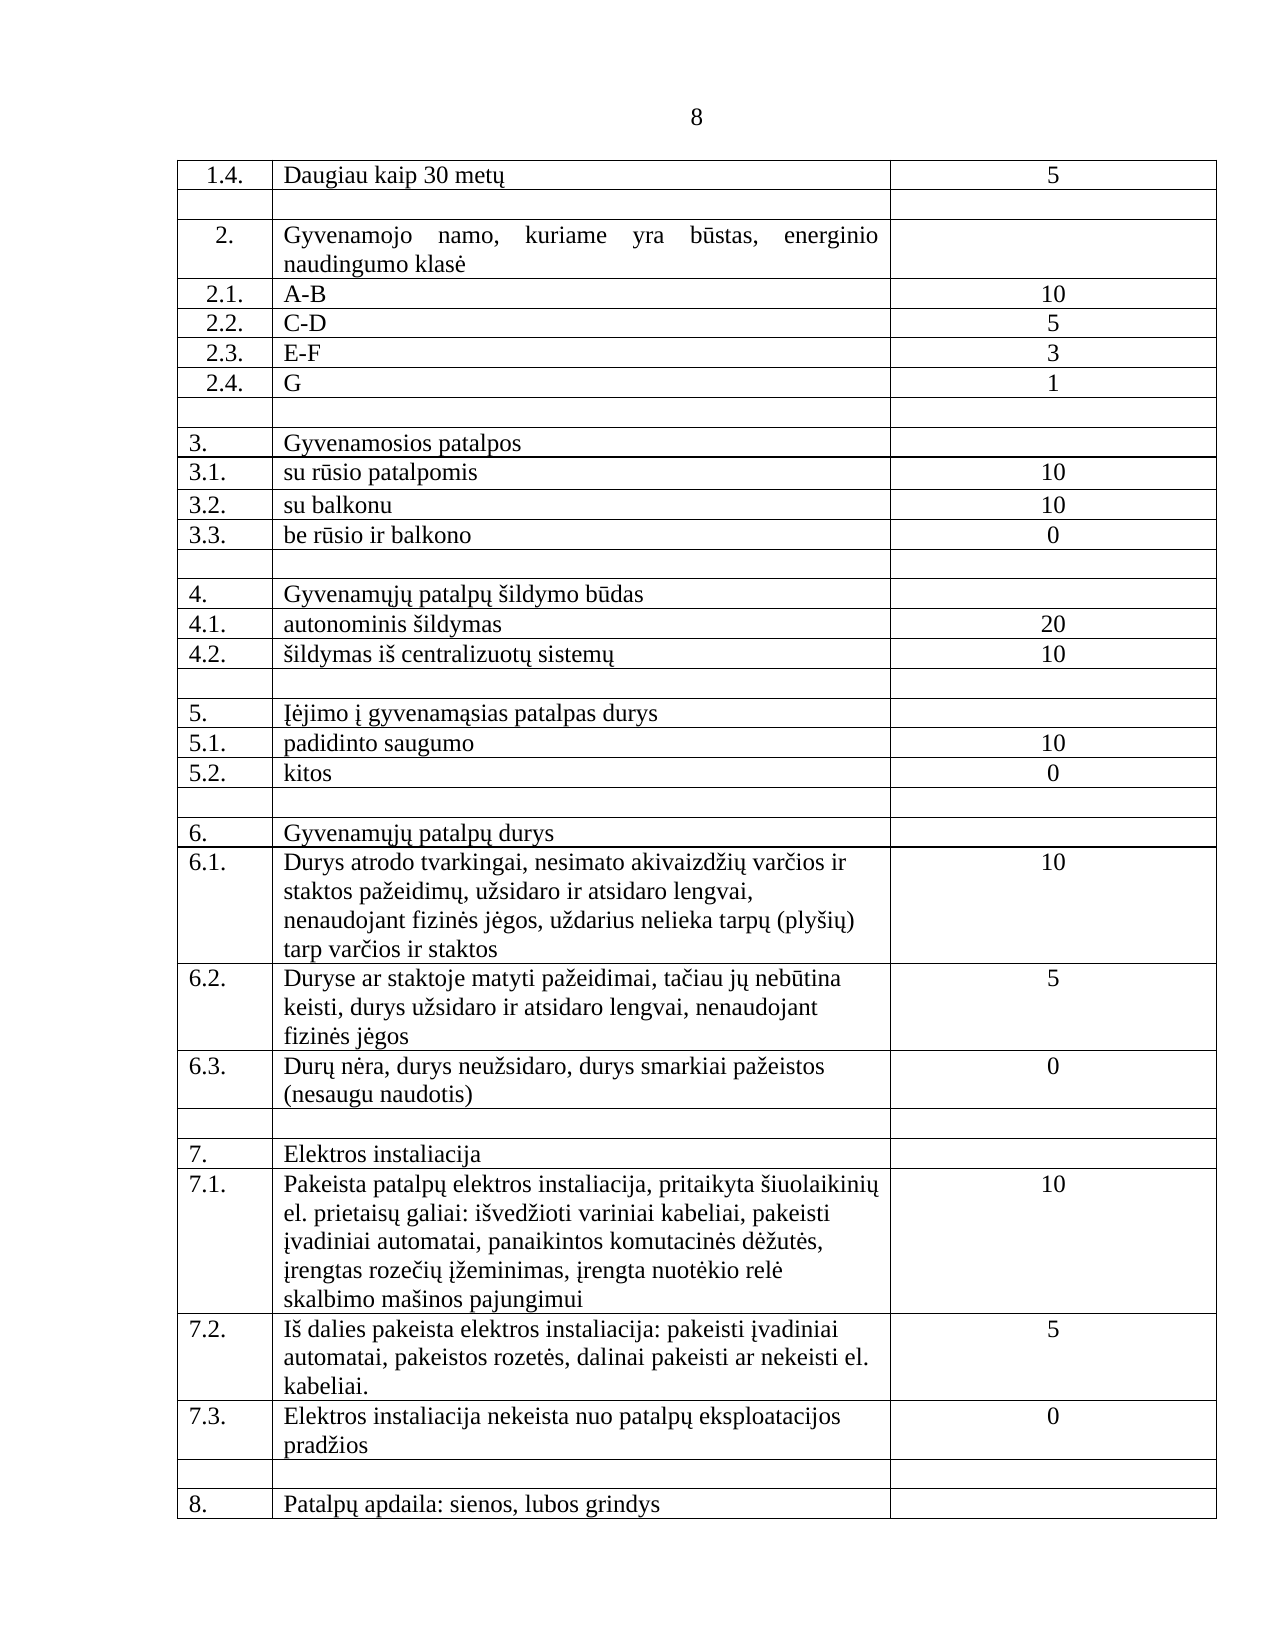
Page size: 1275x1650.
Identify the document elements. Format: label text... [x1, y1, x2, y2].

table_cell A-B [273, 279, 890, 307]
table_cell [273, 190, 890, 219]
table_cell šildymas iš centralizuotų sistemų [273, 639, 890, 668]
table_cell 4. [178, 579, 272, 608]
table_cell Gyvenamųjų patalpų šildymo būdas [273, 579, 890, 608]
table_cell [891, 1489, 1216, 1518]
table_cell [891, 818, 1216, 846]
table_cell 1 [891, 368, 1216, 397]
table_cell 20 [891, 609, 1216, 638]
table_cell 6. [178, 818, 272, 846]
table_cell 3. [178, 428, 272, 456]
table_cell [178, 669, 272, 697]
table_cell [891, 1109, 1216, 1138]
table_cell 10 [891, 639, 1216, 668]
table_cell [891, 398, 1216, 427]
table_cell su balkonu [273, 490, 890, 519]
table_cell G [273, 368, 890, 397]
table_cell 2.4. [178, 368, 272, 397]
table_cell 2.3. [178, 338, 272, 367]
table_cell Gyvenamųjų patalpų durys [273, 818, 890, 846]
table_cell su rūsio patalpomis [273, 458, 890, 489]
table_cell Durų nėra, durys neužsidaro, durys smarkiai pažeistos (nesaugu naudotis) [273, 1051, 890, 1108]
table_cell 5 [891, 161, 1216, 189]
table_cell 1.4. [178, 161, 272, 189]
table_cell Daugiau kaip 30 metų [273, 161, 890, 189]
table_cell Įėjimo į gyvenamąsias patalpas durys [273, 699, 890, 727]
table_cell [891, 788, 1216, 817]
table_cell [178, 788, 272, 817]
table_cell be rūsio ir balkono [273, 520, 890, 548]
table_cell Elektros instaliacija [273, 1139, 890, 1168]
table_cell Elektros instaliacija nekeista nuo patalpų eksploatacijos pradžios [273, 1401, 890, 1458]
table_cell 6.1. [178, 848, 272, 962]
table_cell [891, 220, 1216, 278]
table_cell autonominis šildymas [273, 609, 890, 638]
table_cell Duryse ar staktoje matyti pažeidimai, tačiau jų nebūtina keisti, durys užsidaro ir atsidaro lengvai, nenaudojant fizinės jėgos [273, 964, 890, 1050]
table_cell [273, 669, 890, 697]
table_cell 2. [178, 220, 272, 278]
table_cell Durys atrodo tvarkingai, nesimato akivaizdžių varčios ir staktos pažeidimų, užsidaro ir atsidaro lengvai, nenaudojant fizinės jėgos, uždarius nelieka tarpų (plyšių) tarp varčios ir staktos [273, 848, 890, 962]
table_cell 10 [891, 1169, 1216, 1313]
table_cell [273, 550, 890, 578]
table_cell padidinto saugumo [273, 728, 890, 757]
table_cell 7. [178, 1139, 272, 1168]
table_cell E-F [273, 338, 890, 367]
table_cell 2.2. [178, 309, 272, 337]
table_cell 7.1. [178, 1169, 272, 1313]
table_cell 6.3. [178, 1051, 272, 1108]
table_cell [273, 1460, 890, 1488]
table_cell [178, 190, 272, 219]
table_cell 0 [891, 520, 1216, 548]
table_cell [178, 398, 272, 427]
table_cell 7.2. [178, 1314, 272, 1400]
table_cell 0 [891, 1051, 1216, 1108]
table_cell 5.2. [178, 758, 272, 787]
table_cell [178, 1460, 272, 1488]
table_cell 4.2. [178, 639, 272, 668]
table_cell 6.2. [178, 964, 272, 1050]
table_cell [891, 1139, 1216, 1168]
table_cell [891, 550, 1216, 578]
table_cell 5 [891, 1314, 1216, 1400]
table_cell [891, 579, 1216, 608]
table_cell [178, 1109, 272, 1138]
table_cell 5. [178, 699, 272, 727]
table_cell C-D [273, 309, 890, 337]
table_cell Pakeista patalpų elektros instaliacija, pritaikyta šiuolaikinių el. prietaisų galiai: išvedžioti variniai kabeliai, pakeisti įvadiniai automatai, panaikintos komutacinės dėžutės, įrengtas rozečių įžeminimas, įrengta nuotėkio relė skalbimo mašinos pajungimui [273, 1169, 890, 1313]
table_cell 0 [891, 758, 1216, 787]
table_cell 7.3. [178, 1401, 272, 1458]
table_cell Iš dalies pakeista elektros instaliacija: pakeisti įvadiniai automatai, pakeistos rozetės, dalinai pakeisti ar nekeisti el. kabeliai. [273, 1314, 890, 1400]
table_cell [891, 1460, 1216, 1488]
table_cell 4.1. [178, 609, 272, 638]
table_cell 3 [891, 338, 1216, 367]
table_cell 3.1. [178, 458, 272, 489]
table_cell [273, 788, 890, 817]
table_cell [273, 1109, 890, 1138]
table_cell 10 [891, 848, 1216, 962]
table_cell 2.1. [178, 279, 272, 307]
table_cell 0 [891, 1401, 1216, 1458]
table_cell 10 [891, 279, 1216, 307]
table_cell [891, 699, 1216, 727]
table_cell 5 [891, 309, 1216, 337]
table_cell [891, 190, 1216, 219]
table_cell 10 [891, 490, 1216, 519]
table_cell 5 [891, 964, 1216, 1050]
table_cell Gyvenamosios patalpos [273, 428, 890, 456]
table_cell [273, 398, 890, 427]
table_cell Gyvenamojo namo, kuriame yra būstas, energinio naudingumo klasė [273, 220, 890, 278]
table_cell [891, 669, 1216, 697]
table_cell Patalpų apdaila: sienos, lubos grindys [273, 1489, 890, 1518]
table_cell 5.1. [178, 728, 272, 757]
table_cell 3.2. [178, 490, 272, 519]
table_cell 10 [891, 458, 1216, 489]
table_cell 3.3. [178, 520, 272, 548]
table_cell [891, 428, 1216, 456]
table_cell 10 [891, 728, 1216, 757]
table_cell [178, 550, 272, 578]
table_cell 8. [178, 1489, 272, 1518]
table_cell kitos [273, 758, 890, 787]
